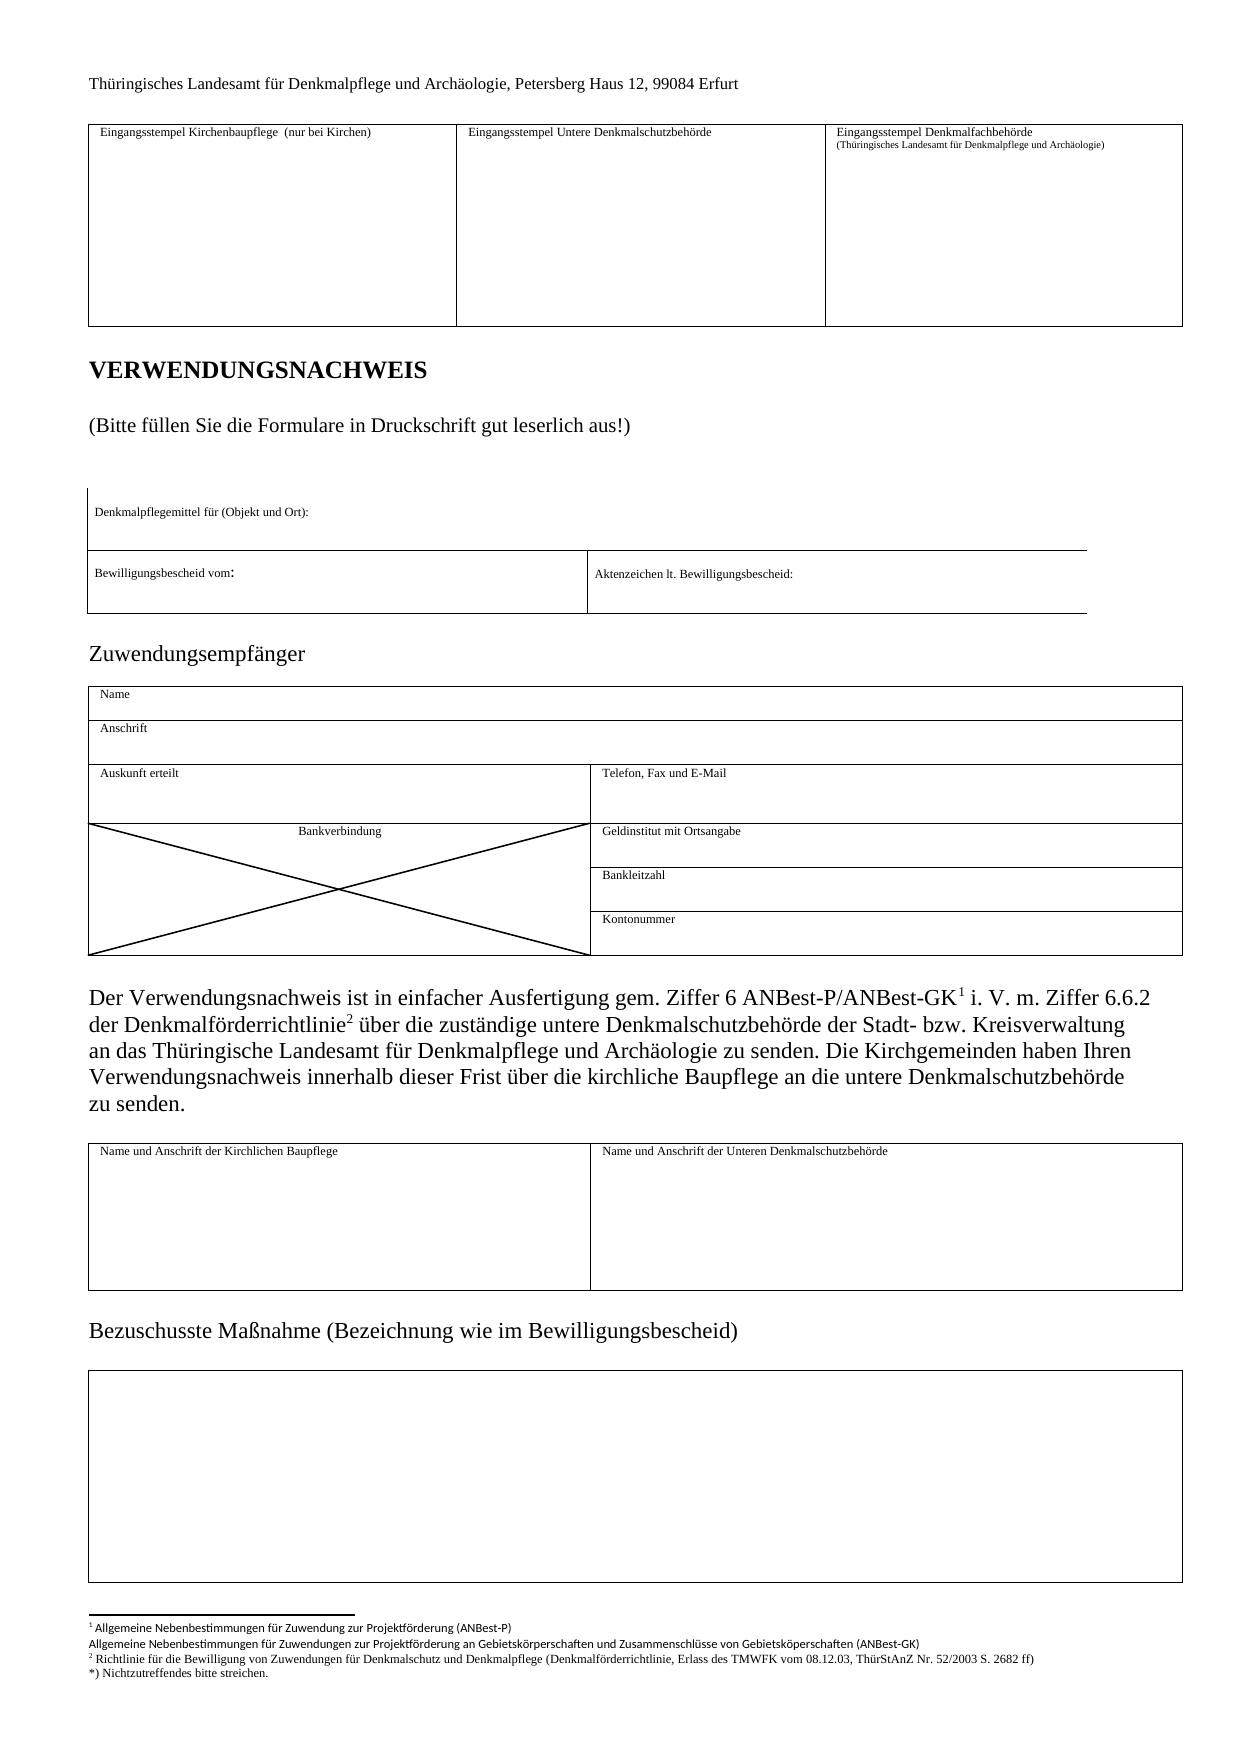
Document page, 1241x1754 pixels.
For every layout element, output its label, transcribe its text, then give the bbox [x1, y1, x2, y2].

table_cell [837, 581, 962, 613]
table_cell [587, 519, 712, 550]
table_cell [337, 581, 462, 613]
table_cell Auskunft erteilt [89, 765, 590, 823]
table_cell [962, 581, 1087, 613]
table_header Eingangsstempel Kirchenbaupflege (nur bei Kirchen) [89, 125, 456, 326]
table_cell Bankverbindung [89, 825, 332, 953]
table_cell [588, 581, 712, 613]
table_cell [712, 581, 837, 613]
table_header [712, 488, 837, 519]
table_cell [88, 519, 212, 550]
table_cell Bankleitzahl [591, 868, 1182, 911]
text Allgemeine Nebenbestimmungen für Zuwendungen zur Projektförderung an Gebietskörperschaften und Zusammenschlüsse von Gebietsköperschaften (ANBest-GK) [89, 1636, 1152, 1651]
text Richtlinie für die Bewilligung von Zuwendungen für Denkmalschutz und Denkmalpflege (Denkmalförderrichtlinie, Erlass des TMWFK vom 08.12.03, ThürStAnZ Nr. 52/2003 S. 2682 ff) [89, 1651, 1152, 1666]
table_cell Anschrift [89, 721, 1182, 764]
table_cell [462, 551, 587, 581]
table_cell Bankverbindung [98, 824, 579, 888]
table_cell Aktenzeichen lt. Bewilligungsbescheid: [588, 551, 962, 581]
table_cell [712, 519, 837, 550]
table_cell Geldinstitut mit Ortsangabe [591, 824, 1182, 867]
table_header Name und Anschrift der Kirchlichen Baupflege [89, 1144, 590, 1290]
table_header [587, 488, 712, 519]
table_header [962, 488, 1087, 519]
table_cell [462, 581, 587, 613]
text Der Verwendungsnachweis ist in einfacher Ausfertigung gem. Ziffer 6 ANBest-P/ANBest-GK i. V. m. Ziffer 6.6.2 der Denkmalförderrichtlinie über die zuständige untere Denkmalschutzbehörde der Stadt- bzw. Kreisverwaltung an das Thüringische Landesamt für Denkmalpflege und Archäologie zu senden. Die Kirchgemeinden haben Ihren Verwendungsnachweis innerhalb dieser Frist über die kirchliche Baupflege an die untere Denkmalschutzbehörde zu senden. [89, 984, 1152, 1116]
table_cell Bankverbindung [345, 825, 590, 954]
table_cell Telefon, Fax und E-Mail [591, 765, 1182, 823]
table_header [837, 488, 962, 519]
table_cell [962, 551, 1087, 581]
text Bezuschusste Maßnahme (Bezeichnung wie im Bewilligungsbescheid) [89, 1317, 1152, 1343]
table_cell Kontonummer [591, 912, 1182, 955]
table_header Name [89, 687, 1182, 720]
table_cell [337, 519, 462, 550]
table_cell [212, 581, 337, 613]
table_header Eingangsstempel Denkmalfachbehörde (Thüringisches Landesamt für Denkmalpflege und Archäologie) [826, 125, 1182, 326]
table_header [89, 1371, 1182, 1582]
table_cell [88, 581, 212, 613]
table_header Name und Anschrift der Unteren Denkmalschutzbehörde [591, 1144, 1182, 1290]
text Allgemeine Nebenbestimmungen für Zuwendung zur Projektförderung (ANBest-P) [89, 1621, 1152, 1636]
table_cell [462, 519, 587, 550]
text Zuwendungsempfänger [89, 640, 1152, 666]
table_header Denkmalpflegemittel für (Objekt und Ort): [88, 488, 462, 519]
table_cell [212, 519, 337, 550]
table_cell [337, 551, 462, 581]
table_cell Bankverbindung [96, 891, 581, 955]
table_header Eingangsstempel Untere Denkmalschutzbehörde [457, 125, 825, 326]
table_cell [962, 519, 1087, 550]
text (Bitte füllen Sie die Formulare in Druckschrift gut leserlich aus!) [89, 413, 1152, 437]
table_cell Bewilligungsbescheid vom: [88, 551, 337, 581]
table_header [462, 488, 587, 519]
table_cell [837, 519, 962, 550]
text VERWENDUNGSNACHWEIS [89, 356, 1152, 384]
